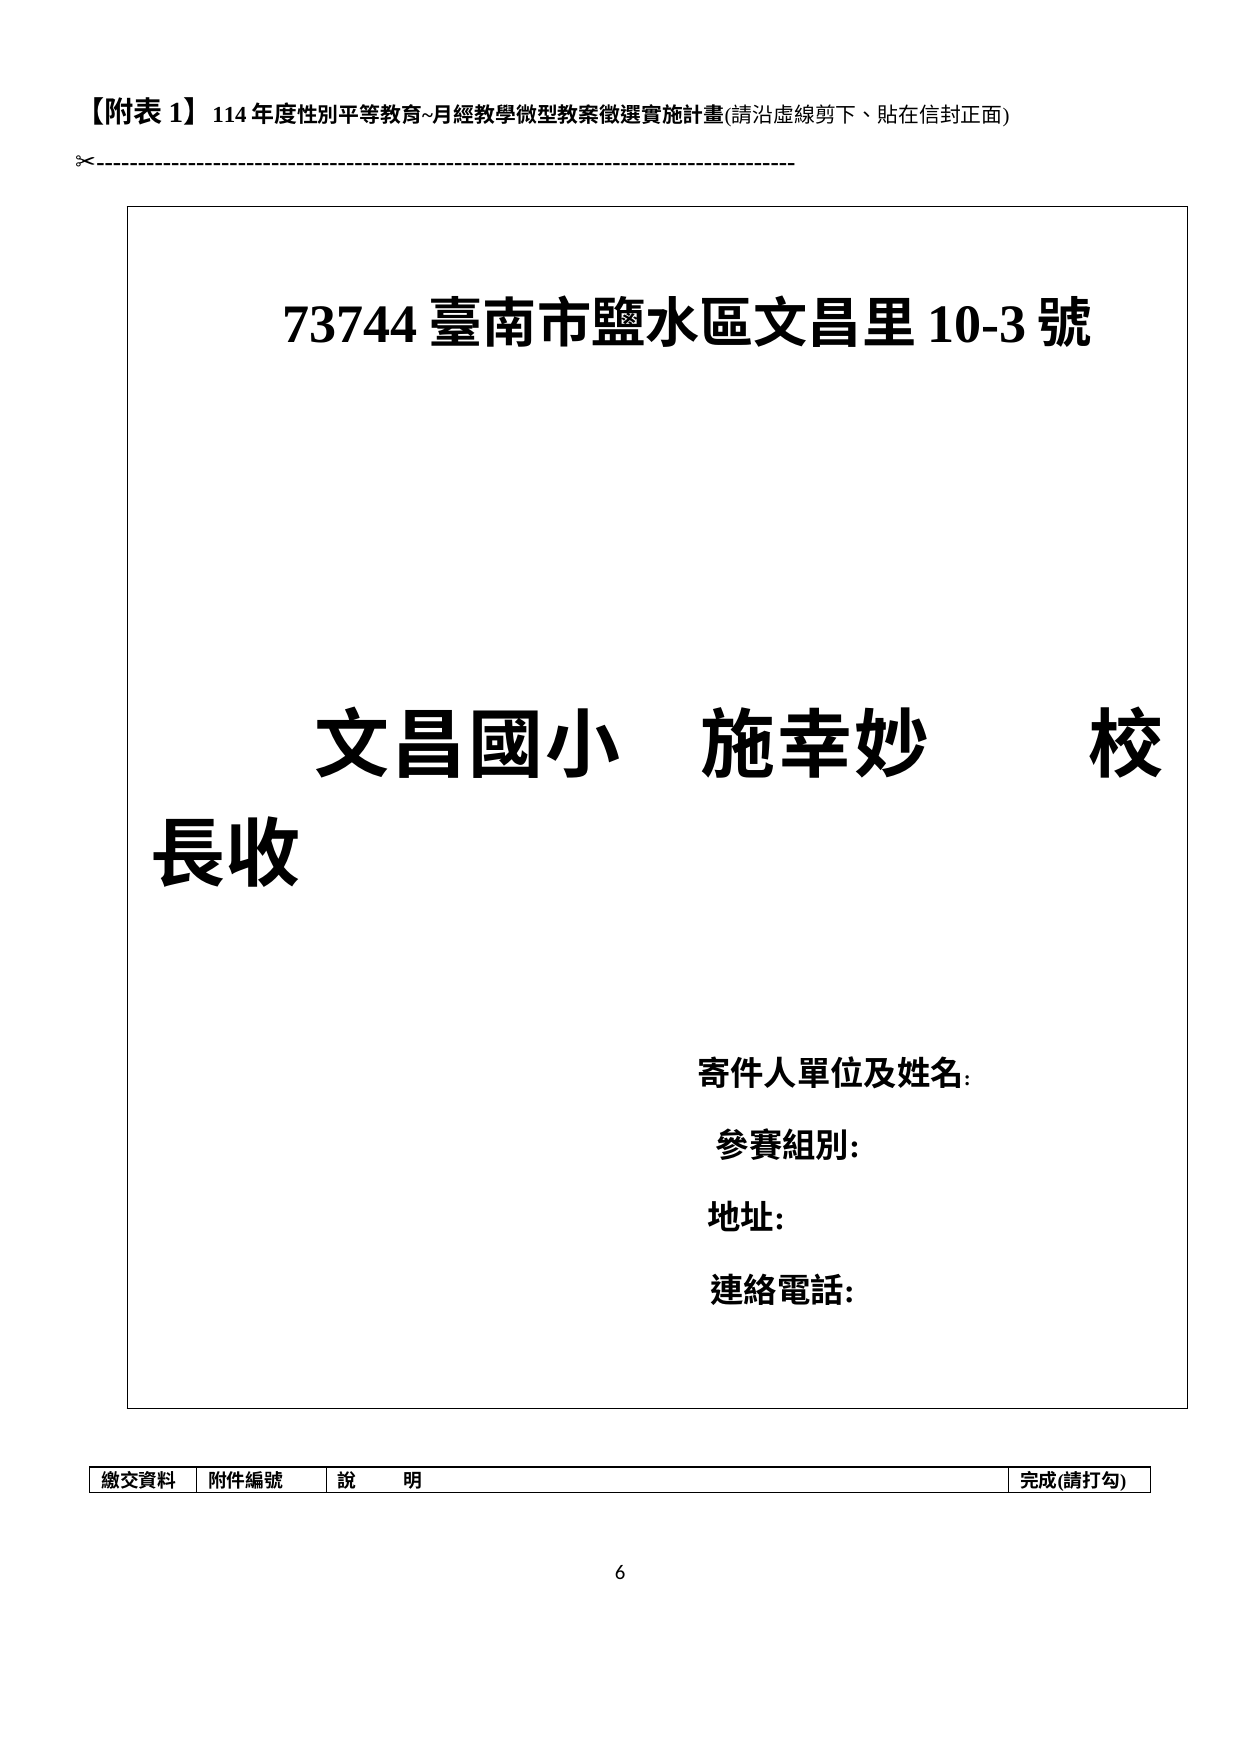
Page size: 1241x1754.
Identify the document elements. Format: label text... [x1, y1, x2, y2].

text ✂------------------------------------------------------------------------------------ [75, 143, 1165, 177]
table_header 繳交資料 [90, 1468, 196, 1492]
table_header 說 明 [327, 1468, 1008, 1492]
table_header 完成(請打勾) [1009, 1468, 1150, 1492]
table_header 73744臺南市鹽水區文昌里10-3號 文昌國小 施幸妙 校長收 寄件人單位及姓名: 參賽組別: 地址: 連絡電話: [128, 207, 1187, 1408]
text 【附表1】114年度性別平等教育~月經教學微型教案徵選實施計畫(請沿虛線剪下、貼在信封正面) [75, 89, 1165, 131]
table_header 附件編號 [197, 1468, 326, 1492]
